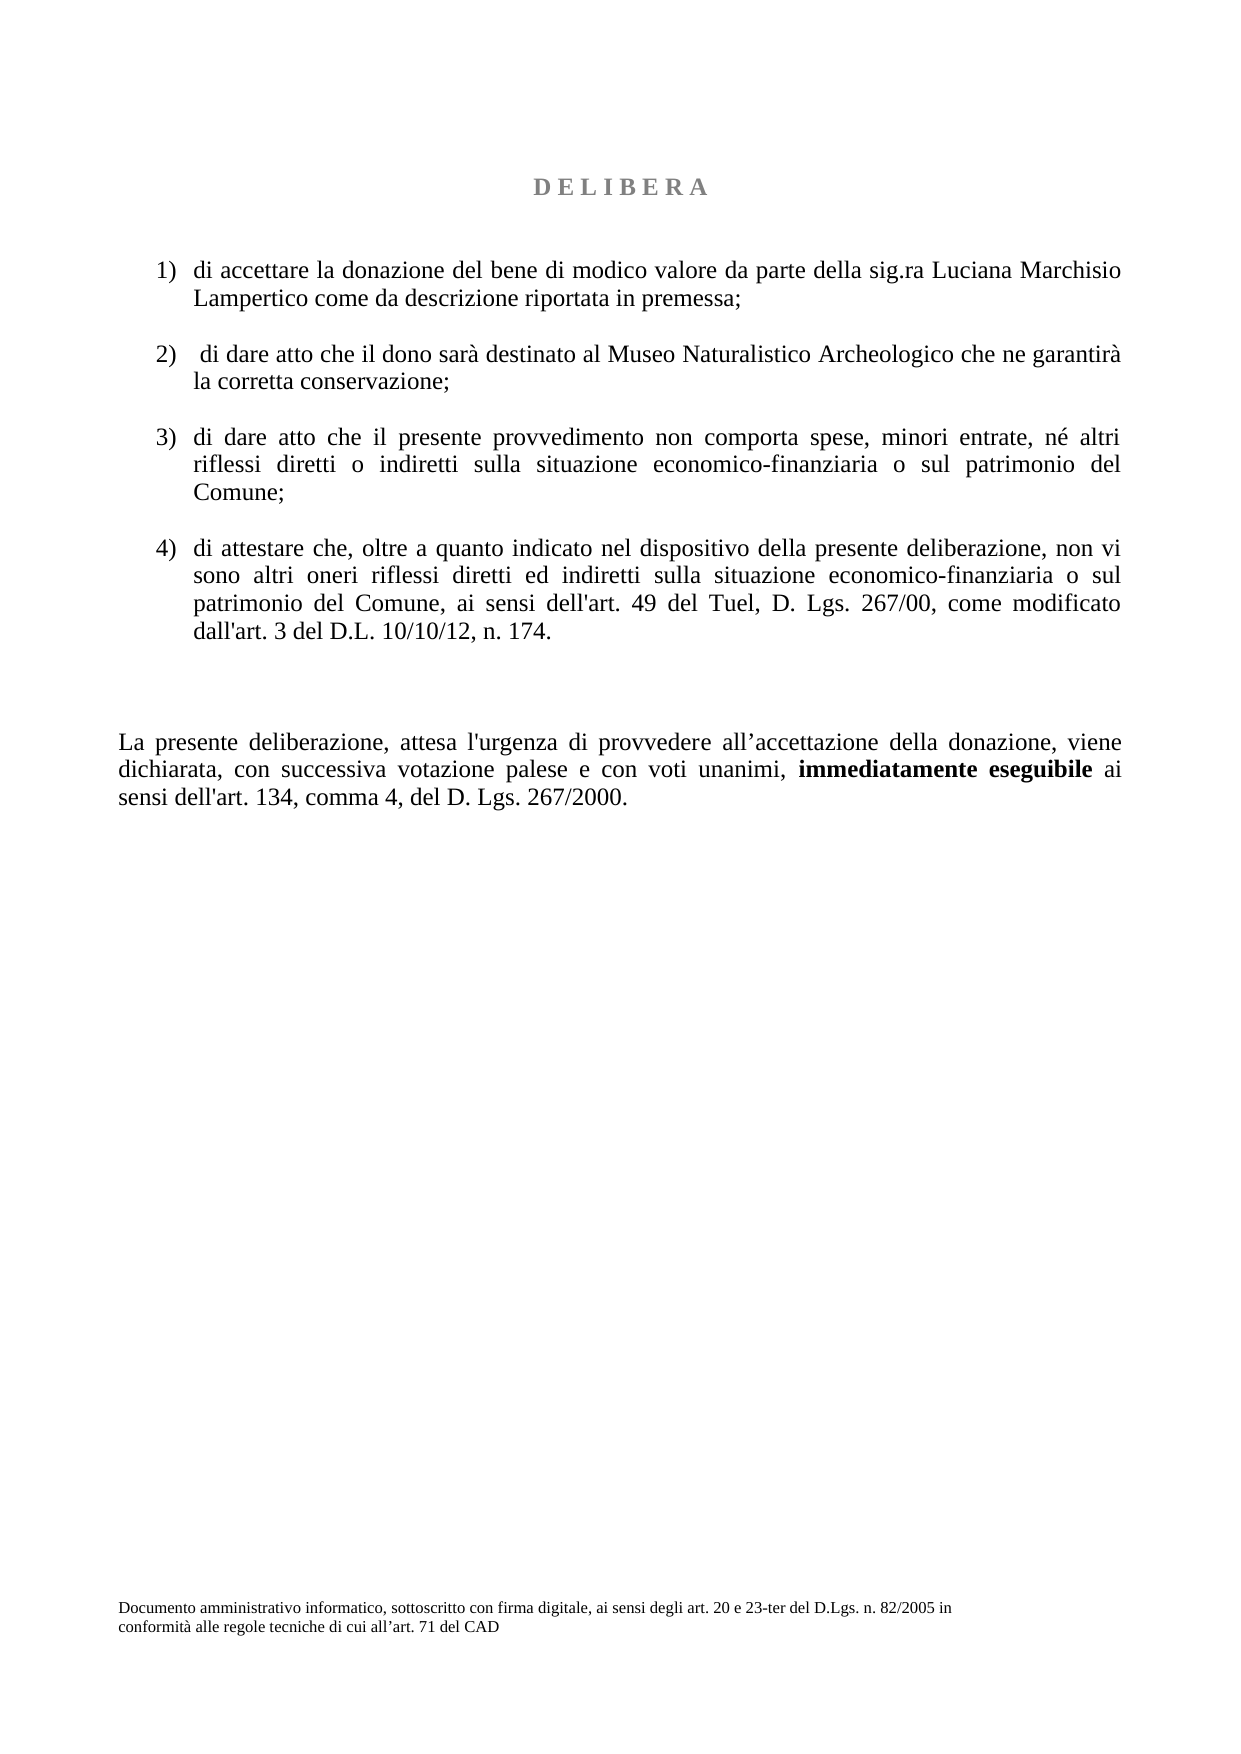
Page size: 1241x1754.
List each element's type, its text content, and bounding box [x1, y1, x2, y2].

subtitle D E L I B E R A [118, 173, 1122, 201]
list di attestare che, oltre a quanto indicato nel dispositivo della presente deliberazione, non vi sono altri oneri riflessi diretti ed indiretti sulla situazione economico-finanziaria o sul patrimonio del Comune, ai sensi dell'art. 49 del Tuel, D. Lgs. 267/00, come modificato dall'art. 3 del D.L. 10/10/12, n. 174. [156, 534, 1122, 644]
list di dare atto che il presente provvedimento non comporta spese, minori entrate, né altri riflessi diretti o indiretti sulla situazione economico-finanziaria o sul patrimonio del Comune; [156, 423, 1122, 506]
list di dare atto che il dono sarà destinato al Museo Naturalistico Archeologico che ne garantirà la corretta conservazione; [156, 340, 1122, 395]
list di accettare la donazione del bene di modico valore da parte della sig.ra Luciana Marchisio Lampertico come da descrizione riportata in premessa; [156, 257, 1122, 312]
text La presente deliberazione, attesa l'urgenza di provvedere all’accettazione della donazione, viene dichiarata, con successiva votazione palese e con voti unanimi, immediatamente eseguibile ai sensi dell'art. 134, comma 4, del D. Lgs. 267/2000. [118, 728, 1122, 811]
